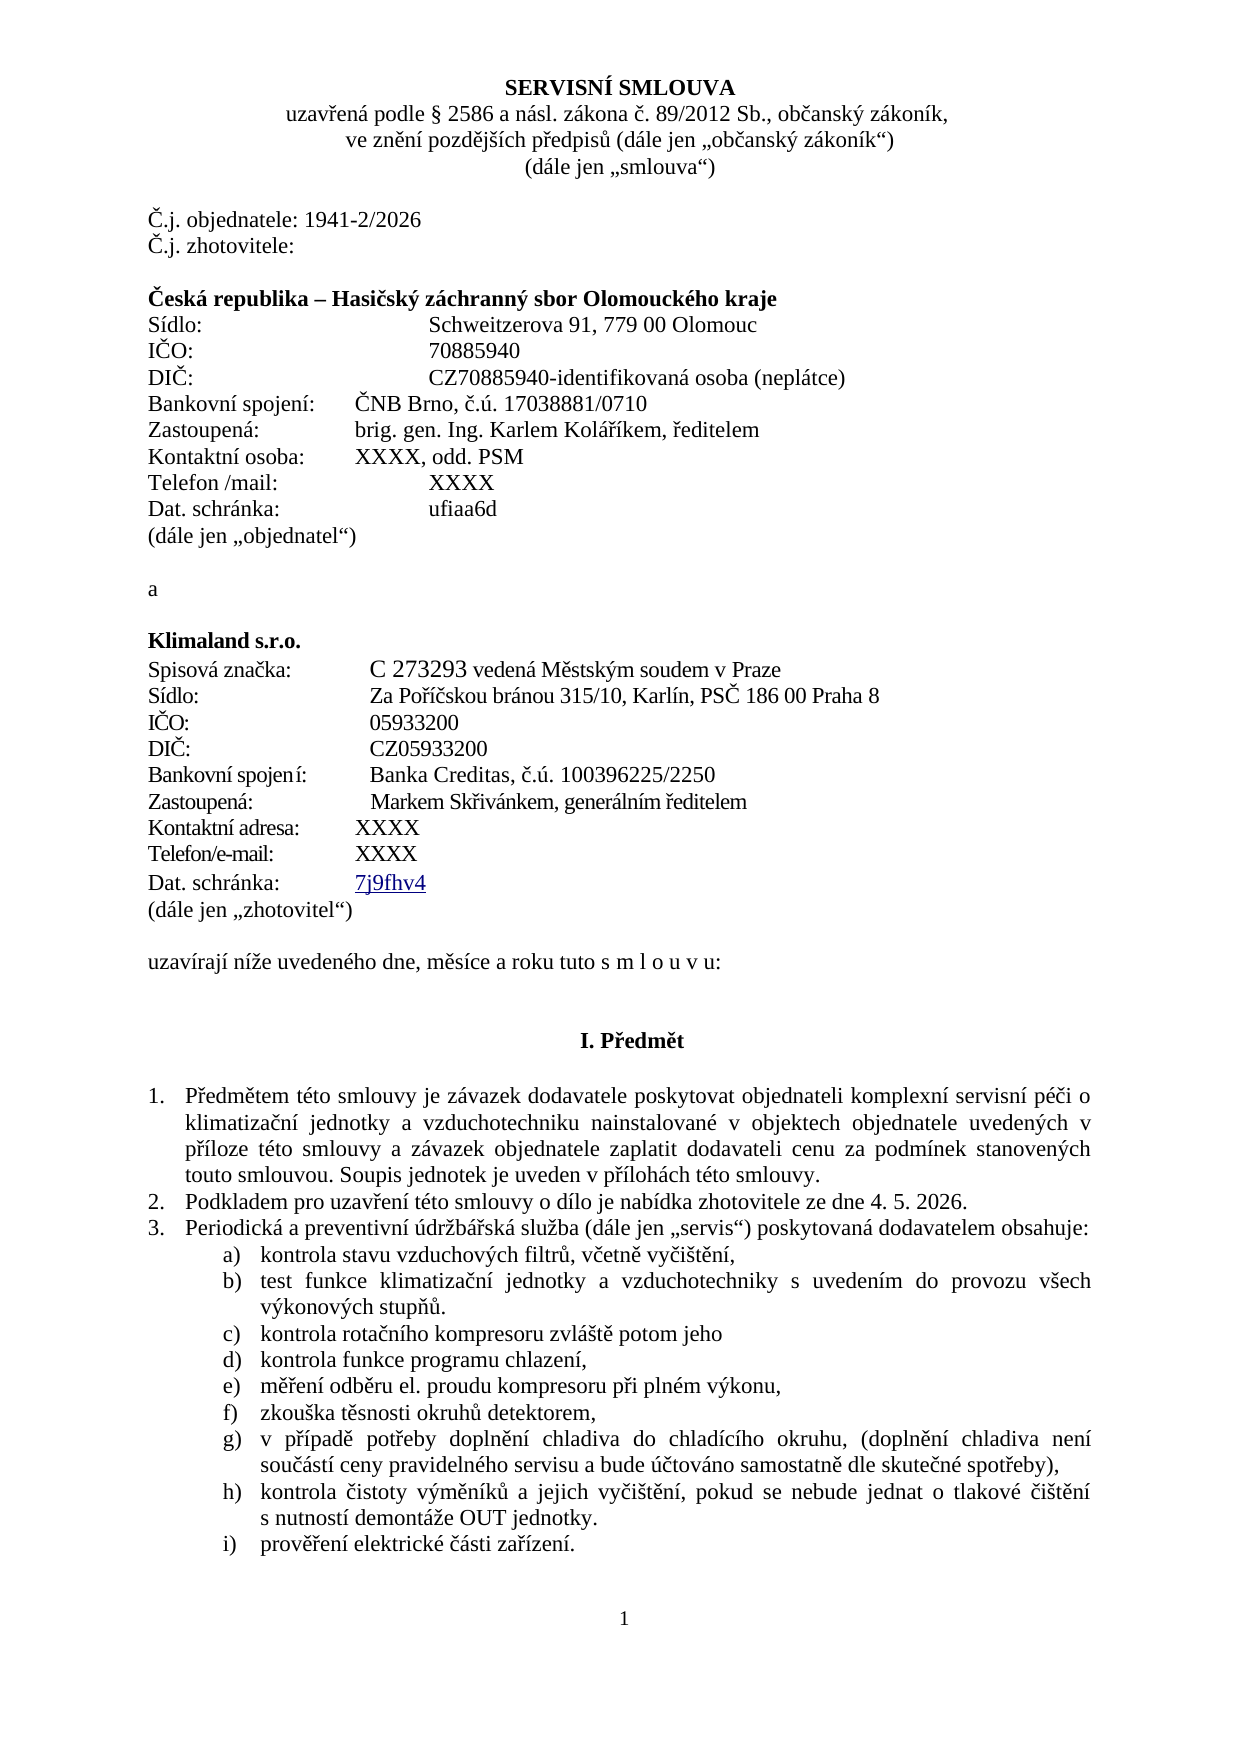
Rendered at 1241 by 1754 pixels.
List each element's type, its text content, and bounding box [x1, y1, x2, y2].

list v případě potřeby doplnění chladiva do chladícího okruhu, (doplnění chladiva není součástí ceny pravidelného servisu a bude účtováno samostatně dle skutečné spotřeby), [223, 1425, 1092, 1478]
list kontrola čistoty výměníků a jejich vyčištění, pokud se nebude jednat o tlakové čištění s nutností demontáže OUT jednotky. [223, 1478, 1092, 1531]
text Zastoupená: Markem Skřivánkem, generálním ředitelem [148, 788, 1092, 814]
subtitle uzavírají níže uvedeného dne, měsíce a roku tuto s m l o u v u: [148, 948, 1092, 975]
text (dále jen „objednatel“) [148, 522, 1092, 548]
text Telefon /mail: XXXX [148, 469, 1092, 496]
text Zastoupená: brig. gen. Ing. Karlem Koláříkem, ředitelem [148, 416, 1092, 443]
text uzavřená podle § 2586 a násl. zákona č. 89/2012 Sb., občanský zákoník, [148, 100, 1092, 127]
text Bankovní spojen í: Banka Creditas, č.ú. 100396225/2250 [148, 761, 1092, 788]
text Kontaktní adresa: XXXX [148, 814, 1092, 841]
text Sídlo: Za Poříčskou bránou 315/10, Karlín, PSČ 186 00 Praha 8 [148, 682, 1095, 709]
text Spisová značka: C 273293 vedená Městským soudem v Praze [148, 654, 1104, 682]
text (dále jen „smlouva“) [148, 153, 1092, 179]
list Periodická a preventivní údržbářská služba (dále jen „servis“) poskytovaná dodavatelem obsahuje: [148, 1214, 1092, 1241]
text Č.j. zhotovitele: [148, 232, 1092, 258]
text Č.j. objednatele: 1941-2/2026 [148, 206, 1092, 232]
list kontrola stavu vzduchových filtrů, včetně vyčištění, [223, 1241, 1092, 1267]
text Dat. schránka: 7j9fhv4 [148, 867, 1092, 896]
text DIČ: CZ05933200 [148, 735, 1104, 761]
text (dále jen „zhotovitel“) [148, 896, 1092, 922]
list test funkce klimatizační jednotky a vzduchotechniky s uvedením do provozu všech výkonových stupňů. [223, 1267, 1092, 1320]
list měření odběru el. proudu kompresoru při plném výkonu, [223, 1372, 1092, 1399]
list prověření elektrické části zařízení. [223, 1531, 1092, 1557]
text IČO: 05933200 [148, 709, 1104, 735]
list kontrola funkce programu chlazení, [223, 1346, 1092, 1372]
text SERVISNÍ SMLOUVA [148, 74, 1092, 100]
text Česká republika – Hasičský záchranný sbor Olomouckého kraje [148, 285, 1092, 311]
text ve znění pozdějších předpisů (dále jen „občanský zákoník“) [148, 127, 1092, 153]
text Dat. schránka: ufiaa6d [148, 496, 1092, 522]
text IČO: 70885940 [148, 337, 1092, 364]
list kontrola rotačního kompresoru zvláště potom jeho [223, 1320, 1092, 1346]
text Kontaktní osoba: XXXX, odd. PSM [148, 443, 1092, 469]
text Bankovní spojení: ČNB Brno, č.ú. 17038881/0710 [148, 390, 1092, 416]
list Podkladem pro uzavření této smlouvy o dílo je nabídka zhotovitele ze dne 4. 5. 2026. [148, 1188, 1092, 1214]
list Předmětem této smlouvy je závazek dodavatele poskytovat objednateli komplexní servisní péči o klimatizační jednotky a vzduchotechniku nainstalované v objektech objednatele uvedených v příloze této smlouvy a závazek objednatele zaplatit dodavateli cenu za podmínek stanovených touto smlouvou. Soupis jednotek je uveden v přílohách této smlouvy. [148, 1082, 1092, 1188]
text DIČ: CZ70885940-identifikovaná osoba (neplátce) [148, 364, 1092, 390]
text Sídlo: Schweitzerova 91, 779 00 Olomouc [148, 311, 1092, 337]
text Telefon/e-mail: XXXX [148, 841, 1092, 867]
subtitle I. Předmět [148, 1027, 1122, 1054]
list zkouška těsnosti okruhů detektorem, [223, 1399, 1092, 1425]
text Klimaland s.r.o. [148, 627, 1104, 654]
text a [148, 574, 1092, 601]
